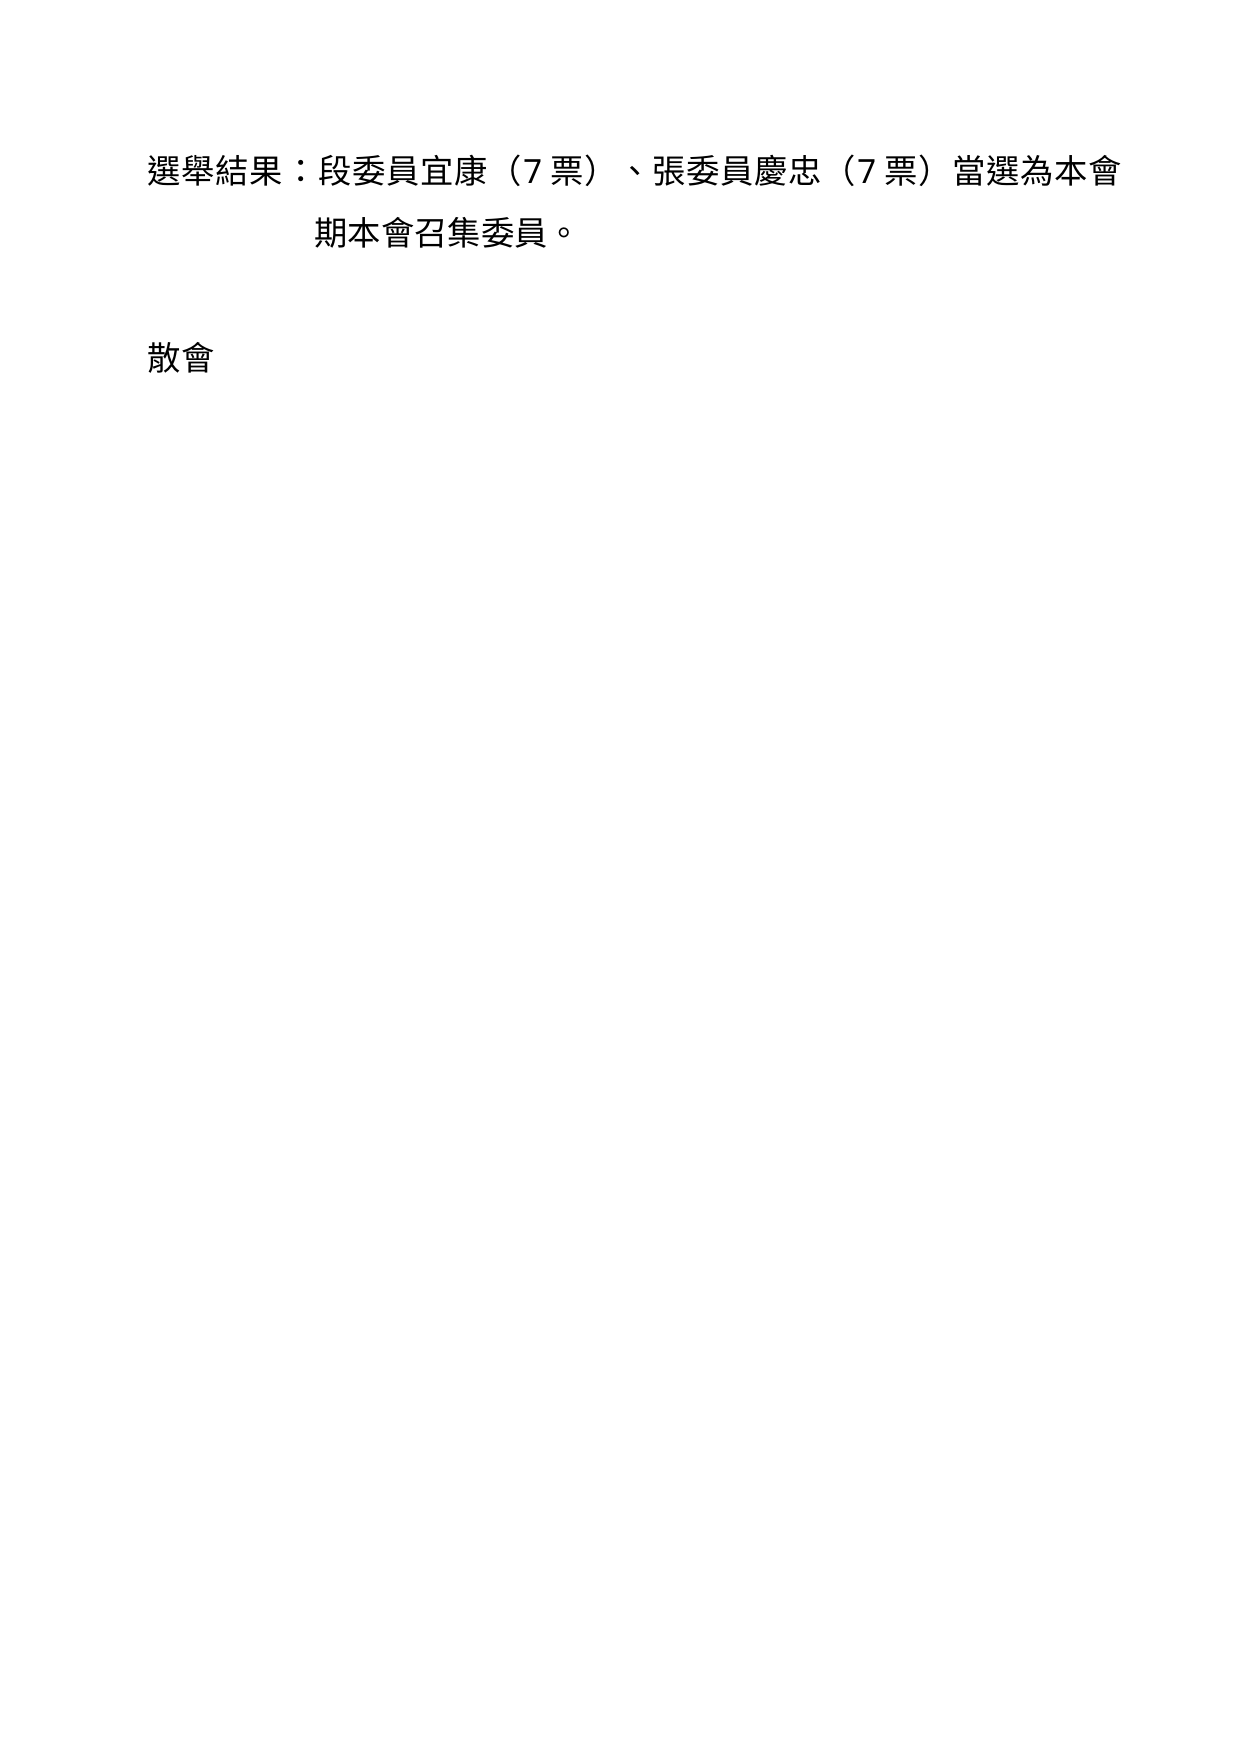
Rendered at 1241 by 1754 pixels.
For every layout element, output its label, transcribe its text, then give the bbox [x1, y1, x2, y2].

text 散會 [148, 314, 1122, 377]
text 選舉結果：段委員宜康（7票）、張委員慶忠（7票）當選為本會期本會召集委員。 [148, 127, 1122, 252]
